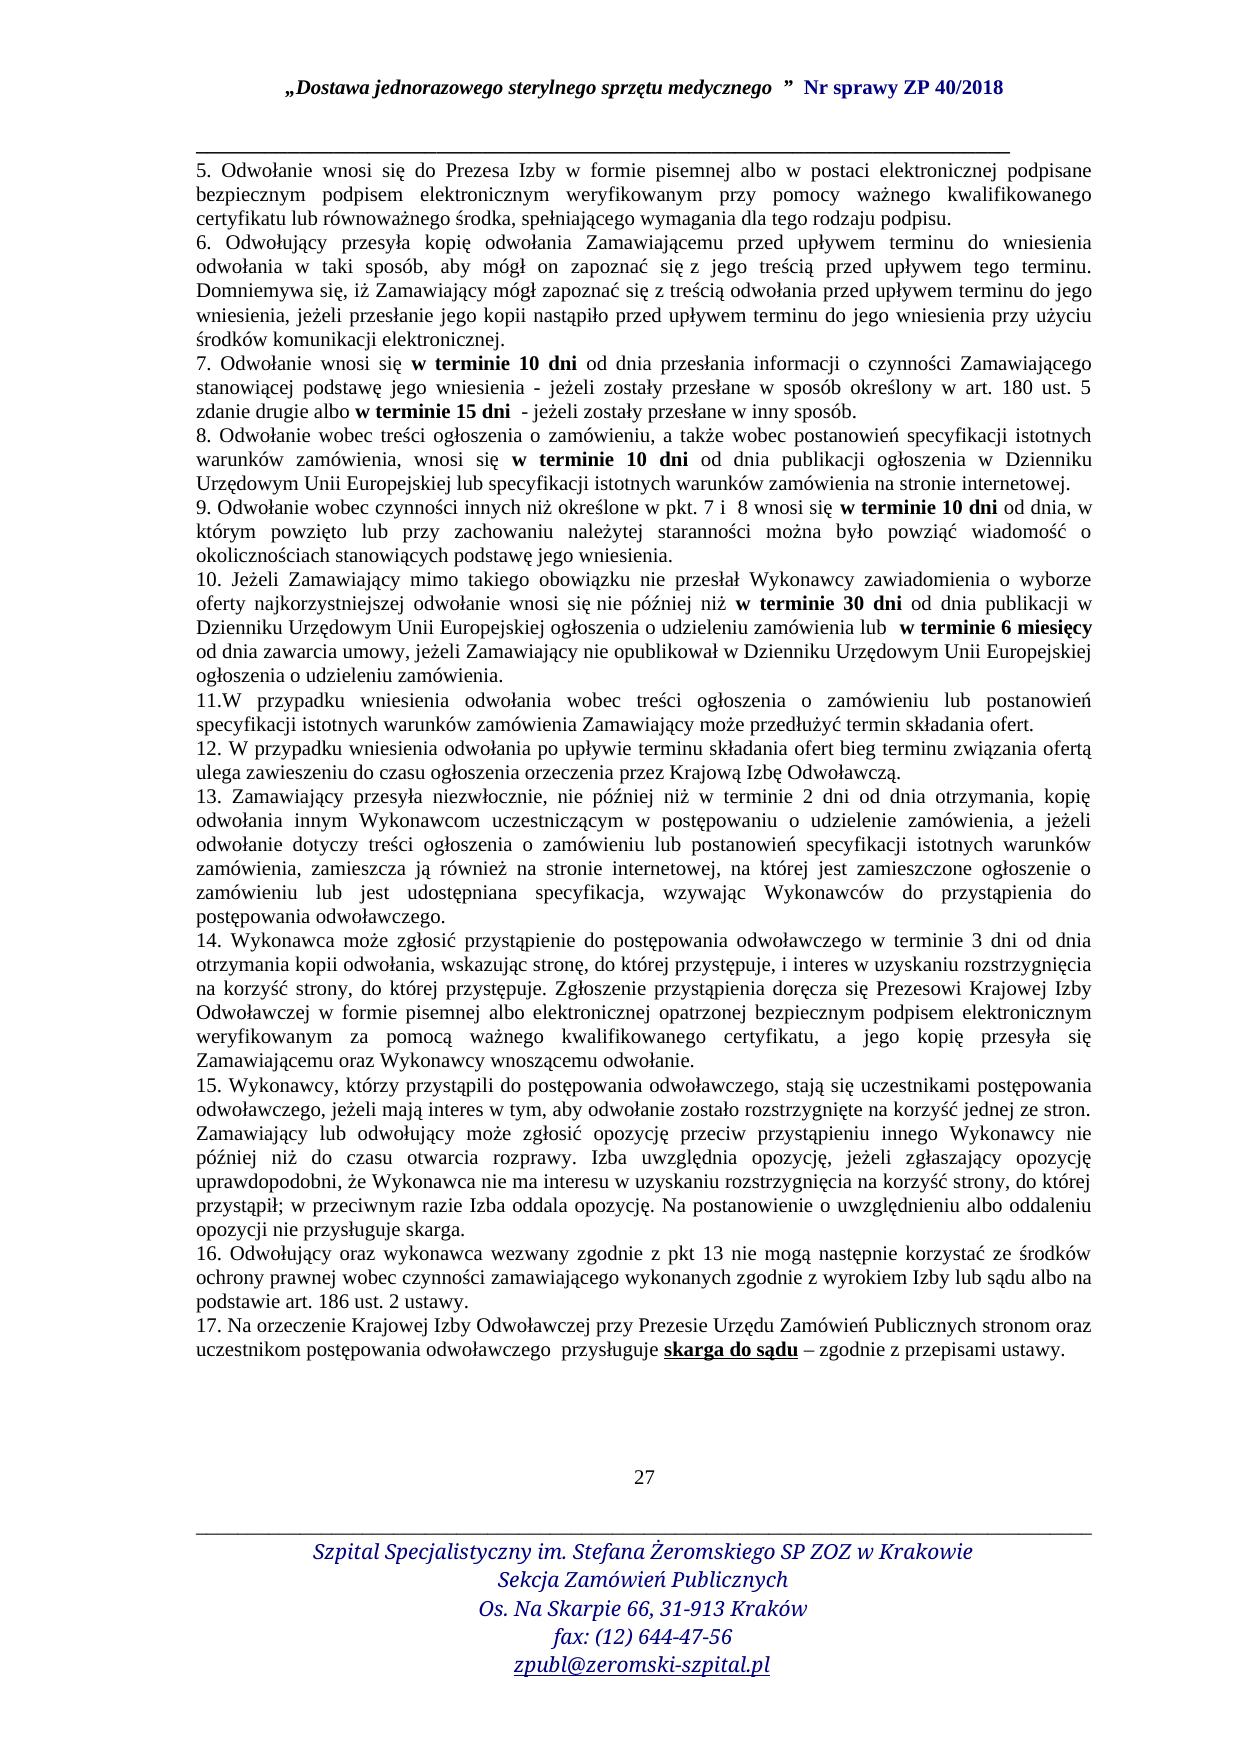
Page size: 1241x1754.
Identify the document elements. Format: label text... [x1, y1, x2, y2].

text 9. Odwołanie wobec czynności innych niż określone w pkt. 7 i 8 wnosi się w terminie 10 dni od dnia, w którym powzięto lub przy zachowaniu należytej staranności można było powziąć wiadomość o okolicznościach stanowiących podstawę jego wniesienia. [196, 495, 1093, 567]
text 16. Odwołujący oraz wykonawca wezwany zgodnie z pkt 13 nie mogą następnie korzystać ze środków ochrony prawnej wobec czynności zamawiającego wykonanych zgodnie z wyrokiem Izby lub sądu albo na podstawie art. 186 ust. 2 ustawy. [196, 1241, 1093, 1313]
text 8. Odwołanie wobec treści ogłoszenia o zamówieniu, a także wobec postanowień specyfikacji istotnych warunków zamówienia, wnosi się w terminie 10 dni od dnia publikacji ogłoszenia w Dzienniku Urzędowym Unii Europejskiej lub specyfikacji istotnych warunków zamówienia na stronie internetowej. [196, 423, 1093, 495]
text 7. Odwołanie wnosi się w terminie 10 dni od dnia przesłania informacji o czynności Zamawiającego stanowiącej podstawę jego wniesienia - jeżeli zostały przesłane w sposób określony w art. 180 ust. 5 zdanie drugie albo w terminie 15 dni - jeżeli zostały przesłane w inny sposób. [196, 351, 1093, 423]
text 15. Wykonawcy, którzy przystąpili do postępowania odwoławczego, stają się uczestnikami postępowania odwoławczego, jeżeli mają interes w tym, aby odwołanie zostało rozstrzygnięte na korzyść jednej ze stron. Zamawiający lub odwołujący może zgłosić opozycję przeciw przystąpieniu innego Wykonawcy nie później niż do czasu otwarcia rozprawy. Izba uwzględnia opozycję, jeżeli zgłaszający opozycję uprawdopodobni, że Wykonawca nie ma interesu w uzyskaniu rozstrzygnięcia na korzyść strony, do której przystąpił; w przeciwnym razie Izba oddala opozycję. Na postanowienie o uwzględnieniu albo oddaleniu opozycji nie przysługuje skarga. [196, 1072, 1093, 1241]
text 17. Na orzeczenie Krajowej Izby Odwoławczej przy Prezesie Urzędu Zamówień Publicznych stronom oraz uczestnikom postępowania odwoławczego przysługuje skarga do sądu – zgodnie z przepisami ustawy. [196, 1313, 1093, 1361]
text 12. W przypadku wniesienia odwołania po upływie terminu składania ofert bieg terminu związania ofertą ulega zawieszeniu do czasu ogłoszenia orzeczenia przez Krajową Izbę Odwoławczą. [196, 736, 1093, 784]
text 14. Wykonawca może zgłosić przystąpienie do postępowania odwoławczego w terminie 3 dni od dnia otrzymania kopii odwołania, wskazując stronę, do której przystępuje, i interes w uzyskaniu rozstrzygnięcia na korzyść strony, do której przystępuje. Zgłoszenie przystąpienia doręcza się Prezesowi Krajowej Izby Odwoławczej w formie pisemnej albo elektronicznej opatrzonej bezpiecznym podpisem elektronicznym weryfikowanym za pomocą ważnego kwalifikowanego certyfikatu, a jego kopię przesyła się Zamawiającemu oraz Wykonawcy wnoszącemu odwołanie. [196, 928, 1093, 1072]
text 10. Jeżeli Zamawiający mimo takiego obowiązku nie przesłał Wykonawcy zawiadomienia o wyborze oferty najkorzystniejszej odwołanie wnosi się nie później niż w terminie 30 dni od dnia publikacji w Dzienniku Urzędowym Unii Europejskiej ogłoszenia o udzieleniu zamówienia lub w terminie 6 miesięcy od dnia zawarcia umowy, jeżeli Zamawiający nie opublikował w Dzienniku Urzędowym Unii Europejskiej ogłoszenia o udzieleniu zamówienia. [196, 567, 1093, 687]
text 6. Odwołujący przesyła kopię odwołania Zamawiającemu przed upływem terminu do wniesienia odwołania w taki sposób, aby mógł on zapoznać się z jego treścią przed upływem tego terminu. Domniemywa się, iż Zamawiający mógł zapoznać się z treścią odwołania przed upływem terminu do jego wniesienia, jeżeli przesłanie jego kopii nastąpiło przed upływem terminu do jego wniesienia przy użyciu środków komunikacji elektronicznej. [196, 230, 1093, 351]
text 5. Odwołanie wnosi się do Prezesa Izby w formie pisemnej albo w postaci elektronicznej podpisane bezpiecznym podpisem elektronicznym weryfikowanym przy pomocy ważnego kwalifikowanego certyfikatu lub równoważnego środka, spełniającego wymagania dla tego rodzaju podpisu. [196, 158, 1093, 230]
text 13. Zamawiający przesyła niezwłocznie, nie później niż w terminie 2 dni od dnia otrzymania, kopię odwołania innym Wykonawcom uczestniczącym w postępowaniu o udzielenie zamówienia, a jeżeli odwołanie dotyczy treści ogłoszenia o zamówieniu lub postanowień specyfikacji istotnych warunków zamówienia, zamieszcza ją również na stronie internetowej, na której jest zamieszczone ogłoszenie o zamówieniu lub jest udostępniana specyfikacja, wzywając Wykonawców do przystąpienia do postępowania odwoławczego. [196, 784, 1093, 928]
text 11.W przypadku wniesienia odwołania wobec treści ogłoszenia o zamówieniu lub postanowień specyfikacji istotnych warunków zamówienia Zamawiający może przedłużyć termin składania ofert. [196, 687, 1093, 736]
